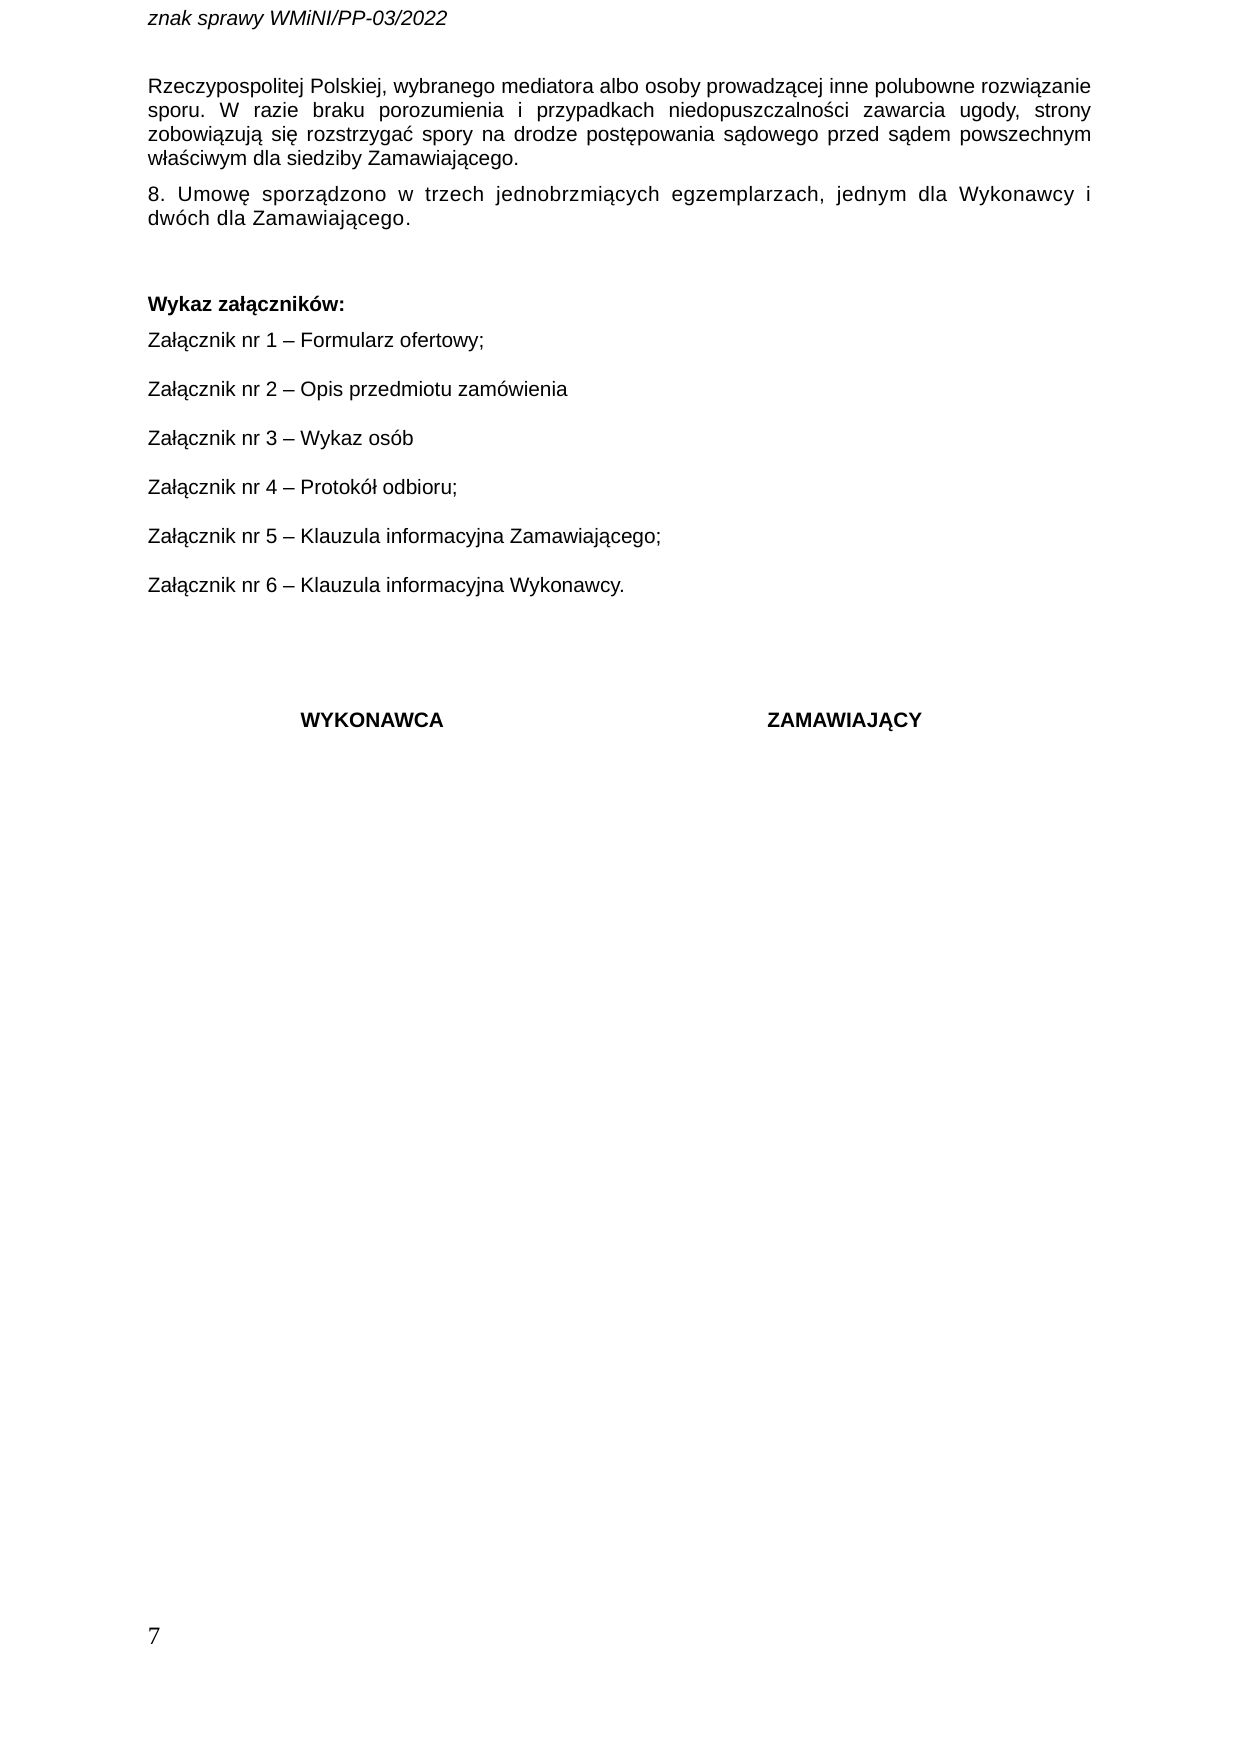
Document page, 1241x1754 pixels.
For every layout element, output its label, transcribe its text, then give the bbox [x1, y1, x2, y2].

text Załącznik nr 2 – Opis przedmiotu zamówienia [148, 377, 1092, 401]
list Rzeczypospolitej Polskiej, wybranego mediatora albo osoby prowadzącej inne polubowne rozwiązanie sporu. W razie braku porozumienia i przypadkach niedopuszczalności zawarcia ugody, strony zobowiązują się rozstrzygać spory na drodze postępowania sądowego przed sądem powszechnym właściwym dla siedziby Zamawiającego. [148, 74, 1092, 170]
table_header WYKONAWCA [136, 707, 608, 907]
list 8. Umowę sporządzono w trzech jednobrzmiących egzemplarzach, jednym dla Wykonawcy i dwóch dla Zamawiającego. [148, 182, 1092, 230]
text Wykaz załączników: [148, 292, 1092, 316]
text Załącznik nr 5 – Klauzula informacyjna Zamawiającego; [148, 524, 1092, 548]
text Załącznik nr 3 – Wykaz osób [148, 426, 1092, 450]
text Załącznik nr 4 – Protokół odbioru; [148, 475, 1092, 499]
table_header ZAMAWIAJĄCY [608, 707, 1081, 907]
text Załącznik nr 1 – Formularz ofertowy; [148, 328, 1092, 352]
text Załącznik nr 6 – Klauzula informacyjna Wykonawcy. [148, 573, 1092, 597]
